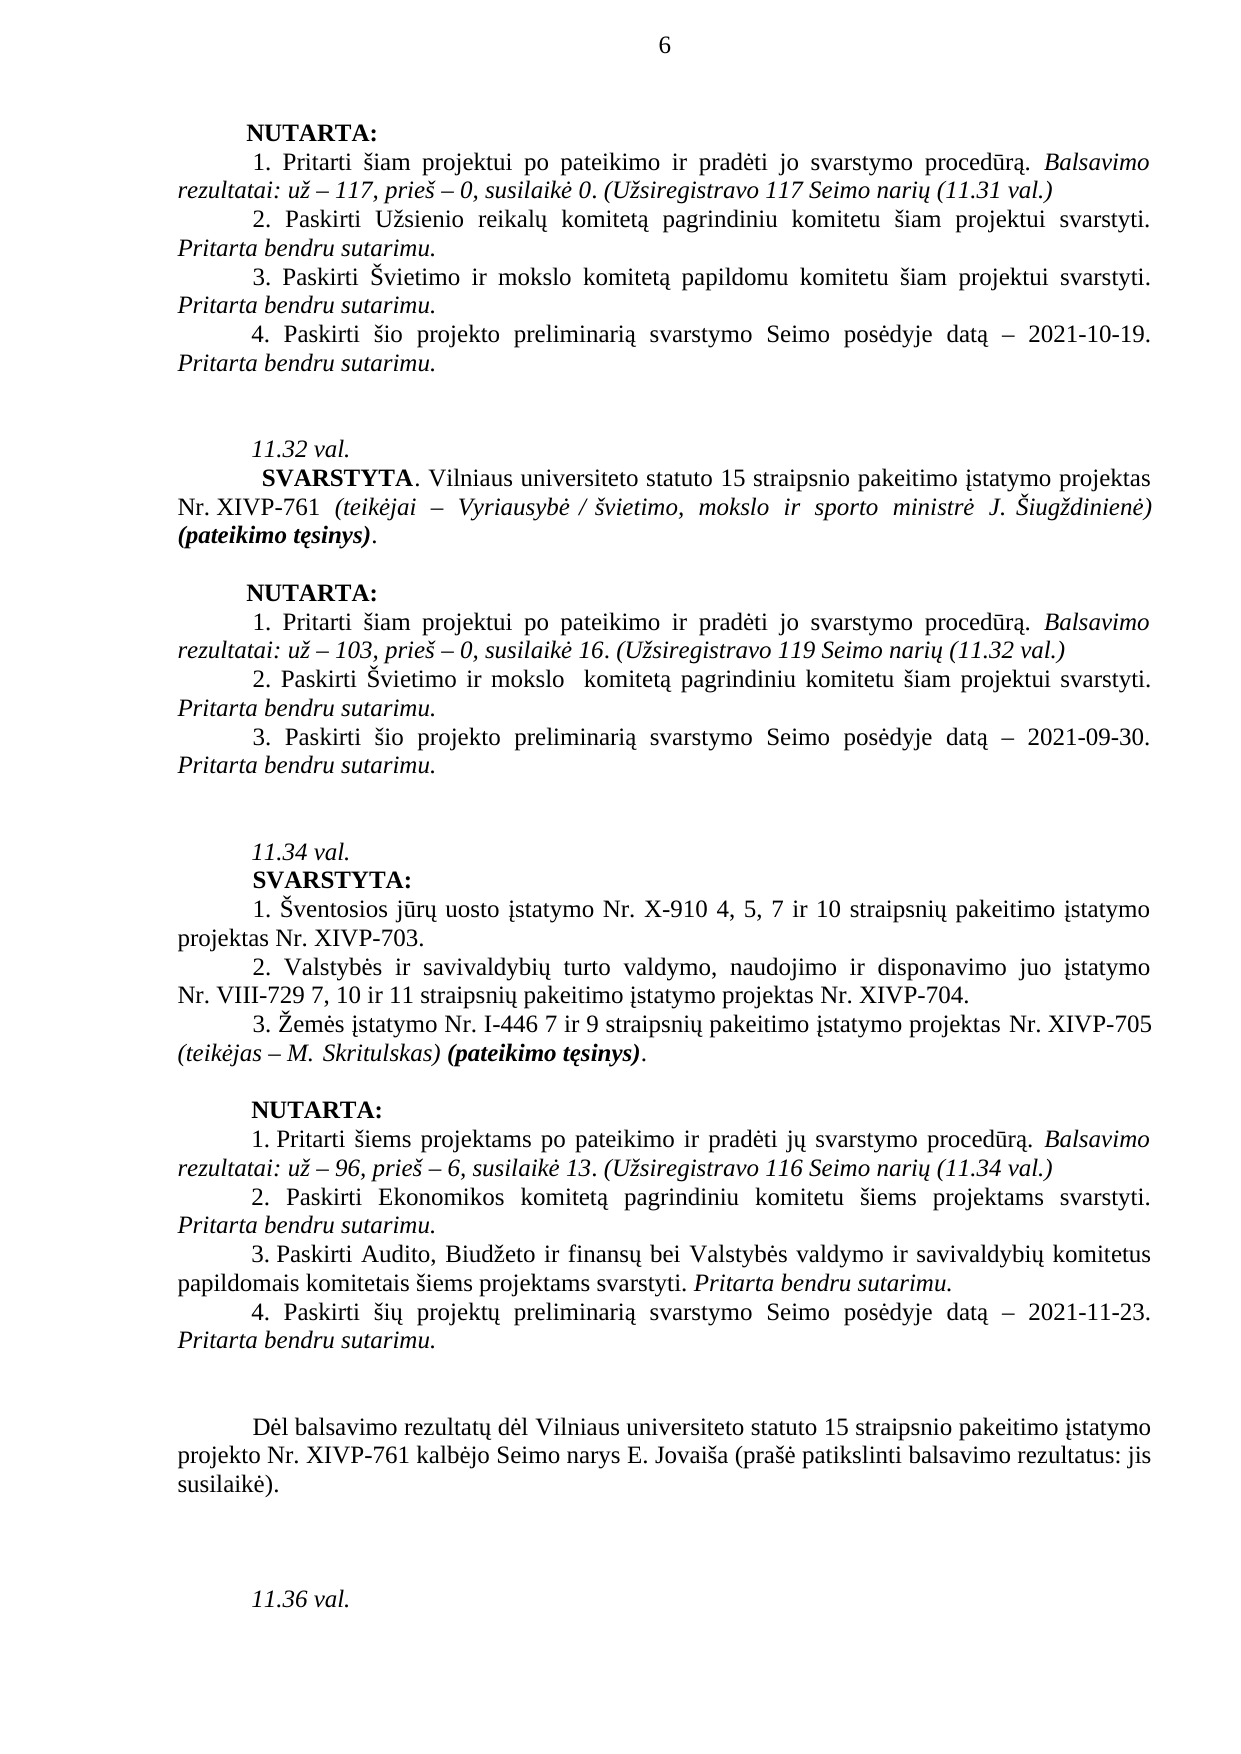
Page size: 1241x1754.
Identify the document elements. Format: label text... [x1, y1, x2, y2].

text NUTARTA: [177, 118, 1152, 147]
text 3. Paskirti Audito, Biudžeto ir finansų bei Valstybės valdymo ir savivaldybių komitetus papildomais komitetais šiems projektams svarstyti. Pritarta bendru sutarimu. [177, 1239, 1152, 1297]
text 11.34 val. [177, 837, 1152, 866]
text 1. Šventosios jūrų uosto įstatymo Nr. X-910 4, 5, 7 ir 10 straipsnių pakeitimo įstatymo projektas Nr. XIVP-703. [177, 894, 1152, 952]
text 2. Paskirti Užsienio reikalų komitetą pagrindiniu komitetu šiam projektui svarstyti. Pritarta bendru sutarimu. [177, 204, 1152, 262]
text 11.36 val. [177, 1584, 1152, 1613]
text NUTARTA: [177, 578, 1152, 607]
text 2. Paskirti Ekonomikos komitetą pagrindiniu komitetu šiems projektams svarstyti. Pritarta bendru sutarimu. [177, 1182, 1152, 1239]
text 3. Paskirti Švietimo ir mokslo komitetą papildomu komitetu šiam projektui svarstyti. Pritarta bendru sutarimu. [177, 262, 1152, 319]
text 11.32 val. [177, 434, 1152, 463]
text NUTARTA: [177, 1096, 1152, 1124]
text 1. Pritarti šiam projektui po pateikimo ir pradėti jo svarstymo procedūrą. Balsavimo rezultatai: už – 103, prieš – 0, susilaikė 16. (Užsiregistravo 119 Seimo narių (11.32 val.) [177, 607, 1152, 664]
text 1. Pritarti šiam projektui po pateikimo ir pradėti jo svarstymo procedūrą. Balsavimo rezultatai: už – 117, prieš – 0, susilaikė 0. (Užsiregistravo 117 Seimo narių (11.31 val.) [177, 147, 1152, 204]
text 3. Žemės įstatymo Nr. I-446 7 ir 9 straipsnių pakeitimo įstatymo projektas Nr. XIVP-705 (teikėjas – M. Skritulskas) (pateikimo tęsinys). [177, 1009, 1152, 1067]
text SVARSTYTA: [177, 866, 1152, 894]
text SVARSTYTA. Vilniaus universiteto statuto 15 straipsnio pakeitimo įstatymo projektas Nr. XIVP-761 (teikėjai – Vyriausybė / švietimo, mokslo ir sporto ministrė J. Šiugždinienė) (pateikimo tęsinys). [177, 463, 1152, 549]
text 1. Pritarti šiems projektams po pateikimo ir pradėti jų svarstymo procedūrą. Balsavimo rezultatai: už – 96, prieš – 6, susilaikė 13. (Užsiregistravo 116 Seimo narių (11.34 val.) [177, 1124, 1152, 1182]
text 4. Paskirti šių projektų preliminarią svarstymo Seimo posėdyje datą – 2021-11-23. Pritarta bendru sutarimu. [177, 1297, 1152, 1354]
text 2. Paskirti Švietimo ir mokslo komitetą pagrindiniu komitetu šiam projektui svarstyti. Pritarta bendru sutarimu. [177, 664, 1152, 722]
text Dėl balsavimo rezultatų dėl Vilniaus universiteto statuto 15 straipsnio pakeitimo įstatymo projekto Nr. XIVP-761 kalbėjo Seimo narys E. Jovaiša (prašė patikslinti balsavimo rezultatus: jis susilaikė). [177, 1412, 1152, 1498]
text 3. Paskirti šio projekto preliminarią svarstymo Seimo posėdyje datą – 2021-09-30. Pritarta bendru sutarimu. [177, 722, 1152, 779]
text 2. Valstybės ir savivaldybių turto valdymo, naudojimo ir disponavimo juo įstatymo Nr. VIII-729 7, 10 ir 11 straipsnių pakeitimo įstatymo projektas Nr. XIVP-704. [177, 952, 1152, 1009]
text 4. Paskirti šio projekto preliminarią svarstymo Seimo posėdyje datą – 2021-10-19. Pritarta bendru sutarimu. [177, 319, 1152, 377]
